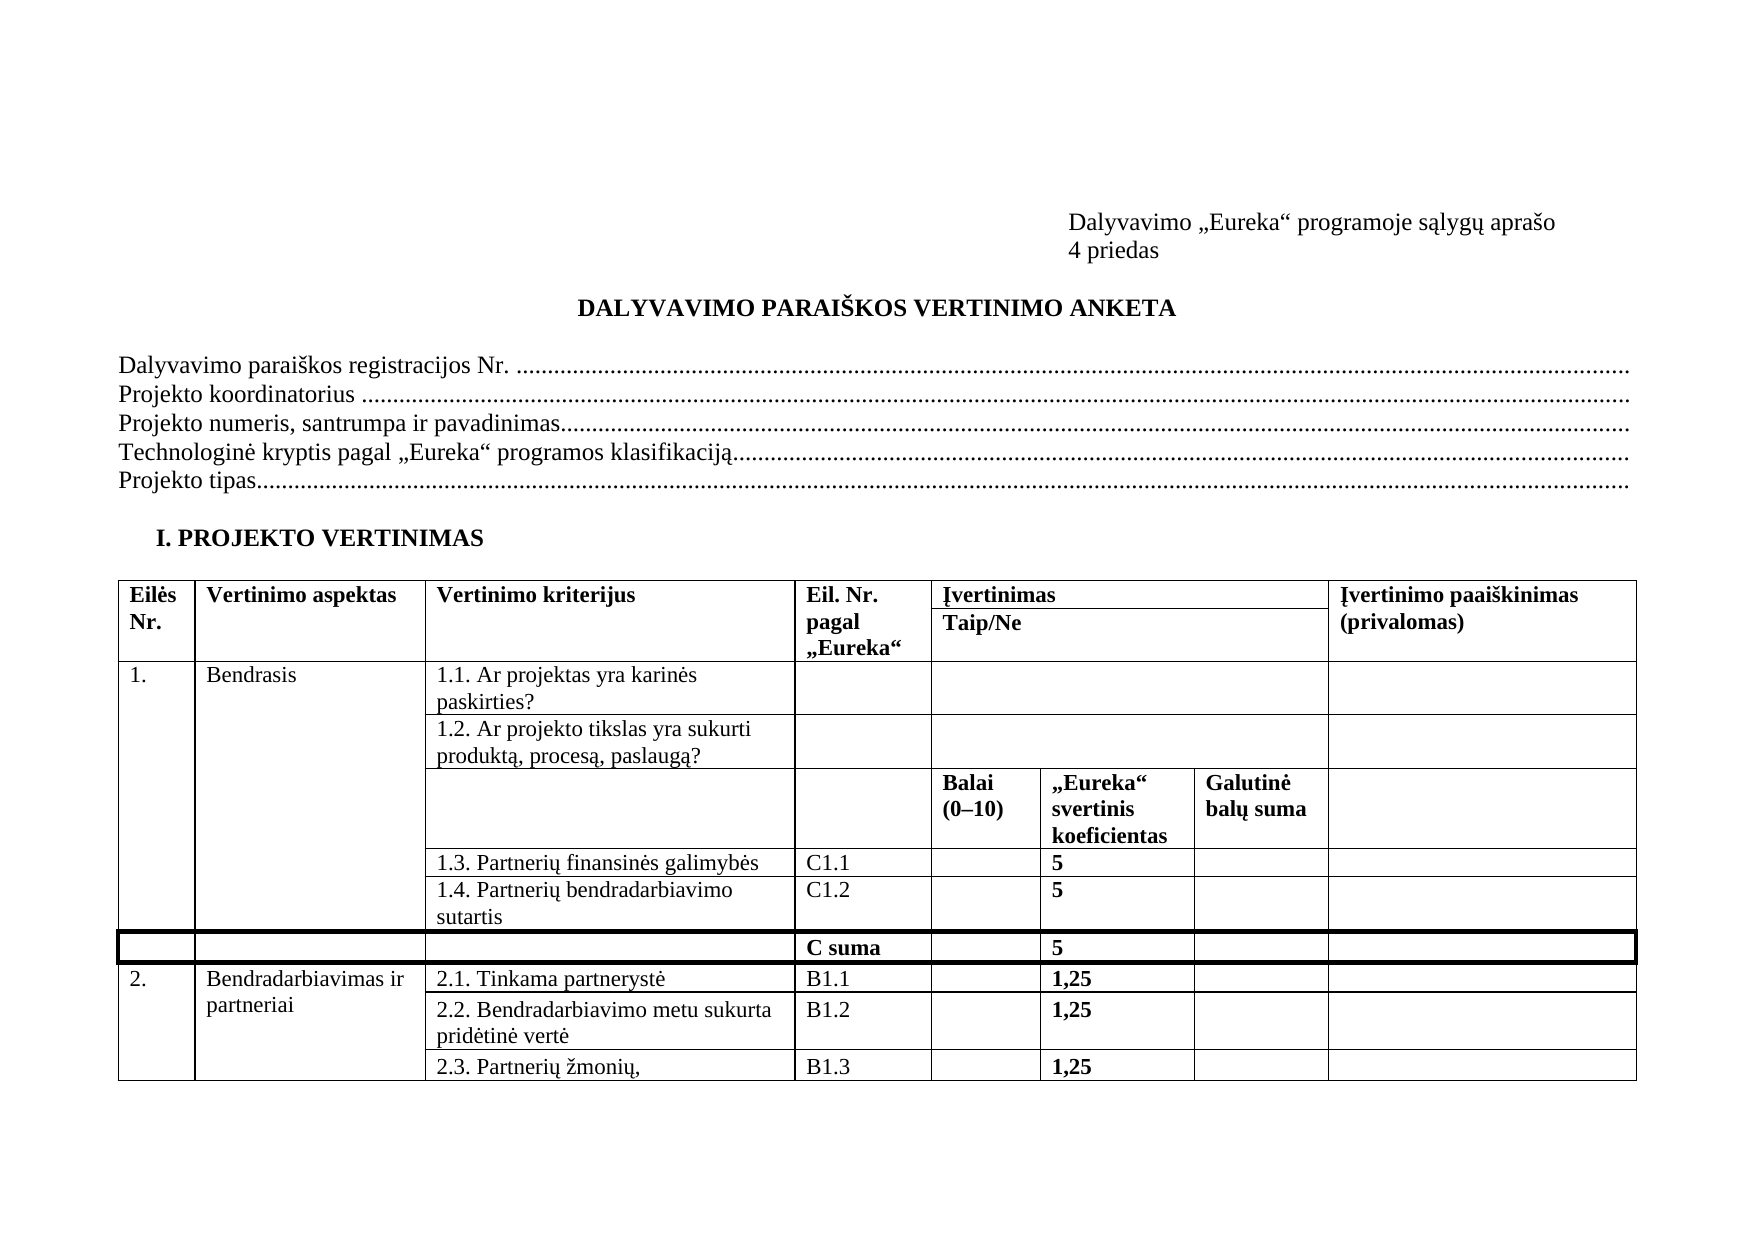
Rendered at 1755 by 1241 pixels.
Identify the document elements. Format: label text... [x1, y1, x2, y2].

table_cell [932, 715, 1328, 768]
table_cell „Eureka“ svertinis koeficientas [1041, 769, 1194, 848]
table_cell [1195, 965, 1328, 991]
table_cell 1.2. Ar projekto tikslas yra sukurti produktą, procesą, paslaugą? [426, 715, 794, 768]
table_cell [932, 849, 1040, 876]
table_cell [1329, 877, 1636, 929]
table_cell 5 [1041, 877, 1194, 929]
table_cell [932, 934, 1040, 960]
table_cell [932, 662, 1328, 714]
table_cell [1195, 1050, 1328, 1080]
table_cell [1329, 993, 1636, 1049]
table_cell [1329, 715, 1636, 768]
table_cell Bendradarbiavimas ir partneriai [196, 965, 425, 1080]
table_cell C suma [796, 934, 931, 960]
text Projekto numeris, santrumpa ir pavadinimas [118, 408, 1636, 437]
text Dalyvavimo paraiškos registracijos Nr. [118, 350, 1636, 379]
table_header Eilės Nr. [119, 581, 194, 661]
table_cell Bendrasis [196, 662, 425, 929]
table_cell 1.3. Partnerių finansinės galimybės [426, 849, 794, 876]
table_cell 2.1. Tinkama partnerystė [426, 965, 794, 991]
table_cell [1195, 934, 1328, 960]
table_header Įvertinimas [932, 581, 1328, 608]
table_cell B1.1 [796, 965, 931, 991]
table_cell [796, 662, 931, 714]
table_cell [1195, 877, 1328, 929]
table_cell [1329, 769, 1636, 848]
table_cell 2.2. Bendradarbiavimo metu sukurta pridėtinė vertė [426, 993, 794, 1049]
table_cell C1.1 [796, 849, 931, 876]
table_cell Taip/Ne [932, 609, 1328, 661]
table_header Vertinimo aspektas [196, 581, 425, 661]
table_cell 5 [1041, 849, 1194, 876]
table_cell [932, 965, 1040, 991]
table_cell 1,25 [1041, 1050, 1194, 1080]
text DALYVAVIMO paraiškOS vertinimo anketa [118, 293, 1636, 322]
table_cell 2. [119, 965, 194, 1080]
table_cell 1.4. Partnerių bendradarbiavimo sutartis [426, 877, 794, 929]
table_cell [426, 934, 794, 960]
table_cell B1.2 [796, 993, 931, 1049]
table_cell [1329, 662, 1636, 714]
table_cell [932, 993, 1040, 1049]
table_cell Balai (0–10) [932, 769, 1040, 848]
table_cell [1329, 849, 1636, 876]
table_cell [1329, 1050, 1636, 1080]
text I. PROJEKTO VERTINIMAS [156, 523, 1636, 552]
text Projekto koordinatorius [118, 379, 1636, 408]
table_cell 1. [119, 662, 194, 929]
text Technologinė kryptis pagal „Eureka“ programos klasifikaciją [118, 437, 1636, 465]
table_cell 1.1. Ar projektas yra karinės paskirties? [426, 662, 794, 714]
table_header Įvertinimo paaiškinimas (privalomas) [1329, 581, 1636, 661]
table_cell [120, 934, 194, 960]
table_cell [1195, 993, 1328, 1049]
table_cell [932, 1050, 1040, 1080]
table_cell C1.2 [796, 877, 931, 929]
table_cell [932, 877, 1040, 929]
table_cell [196, 934, 425, 960]
table_cell 1,25 [1041, 965, 1194, 991]
table_header Eil. Nr. pagal „Eureka“ [796, 581, 931, 661]
text Dalyvavimo „Eureka“ programoje sąlygų aprašo [1068, 207, 1636, 235]
table_cell 1,25 [1041, 993, 1194, 1049]
table_cell 5 [1041, 934, 1194, 960]
table_cell [426, 769, 794, 848]
table_cell 2.3. Partnerių žmonių, [426, 1050, 794, 1080]
table_header Vertinimo kriterijus [426, 581, 794, 661]
table_cell [1329, 965, 1636, 991]
table_cell Galutinė balų suma [1195, 769, 1328, 848]
text Projekto tipas. [118, 465, 1636, 494]
table_cell [796, 715, 931, 768]
table_cell [796, 769, 931, 848]
table_cell B1.3 [796, 1050, 931, 1080]
table_cell [1329, 934, 1634, 960]
table_cell [1195, 849, 1328, 876]
text 4 priedas [1068, 235, 1636, 264]
